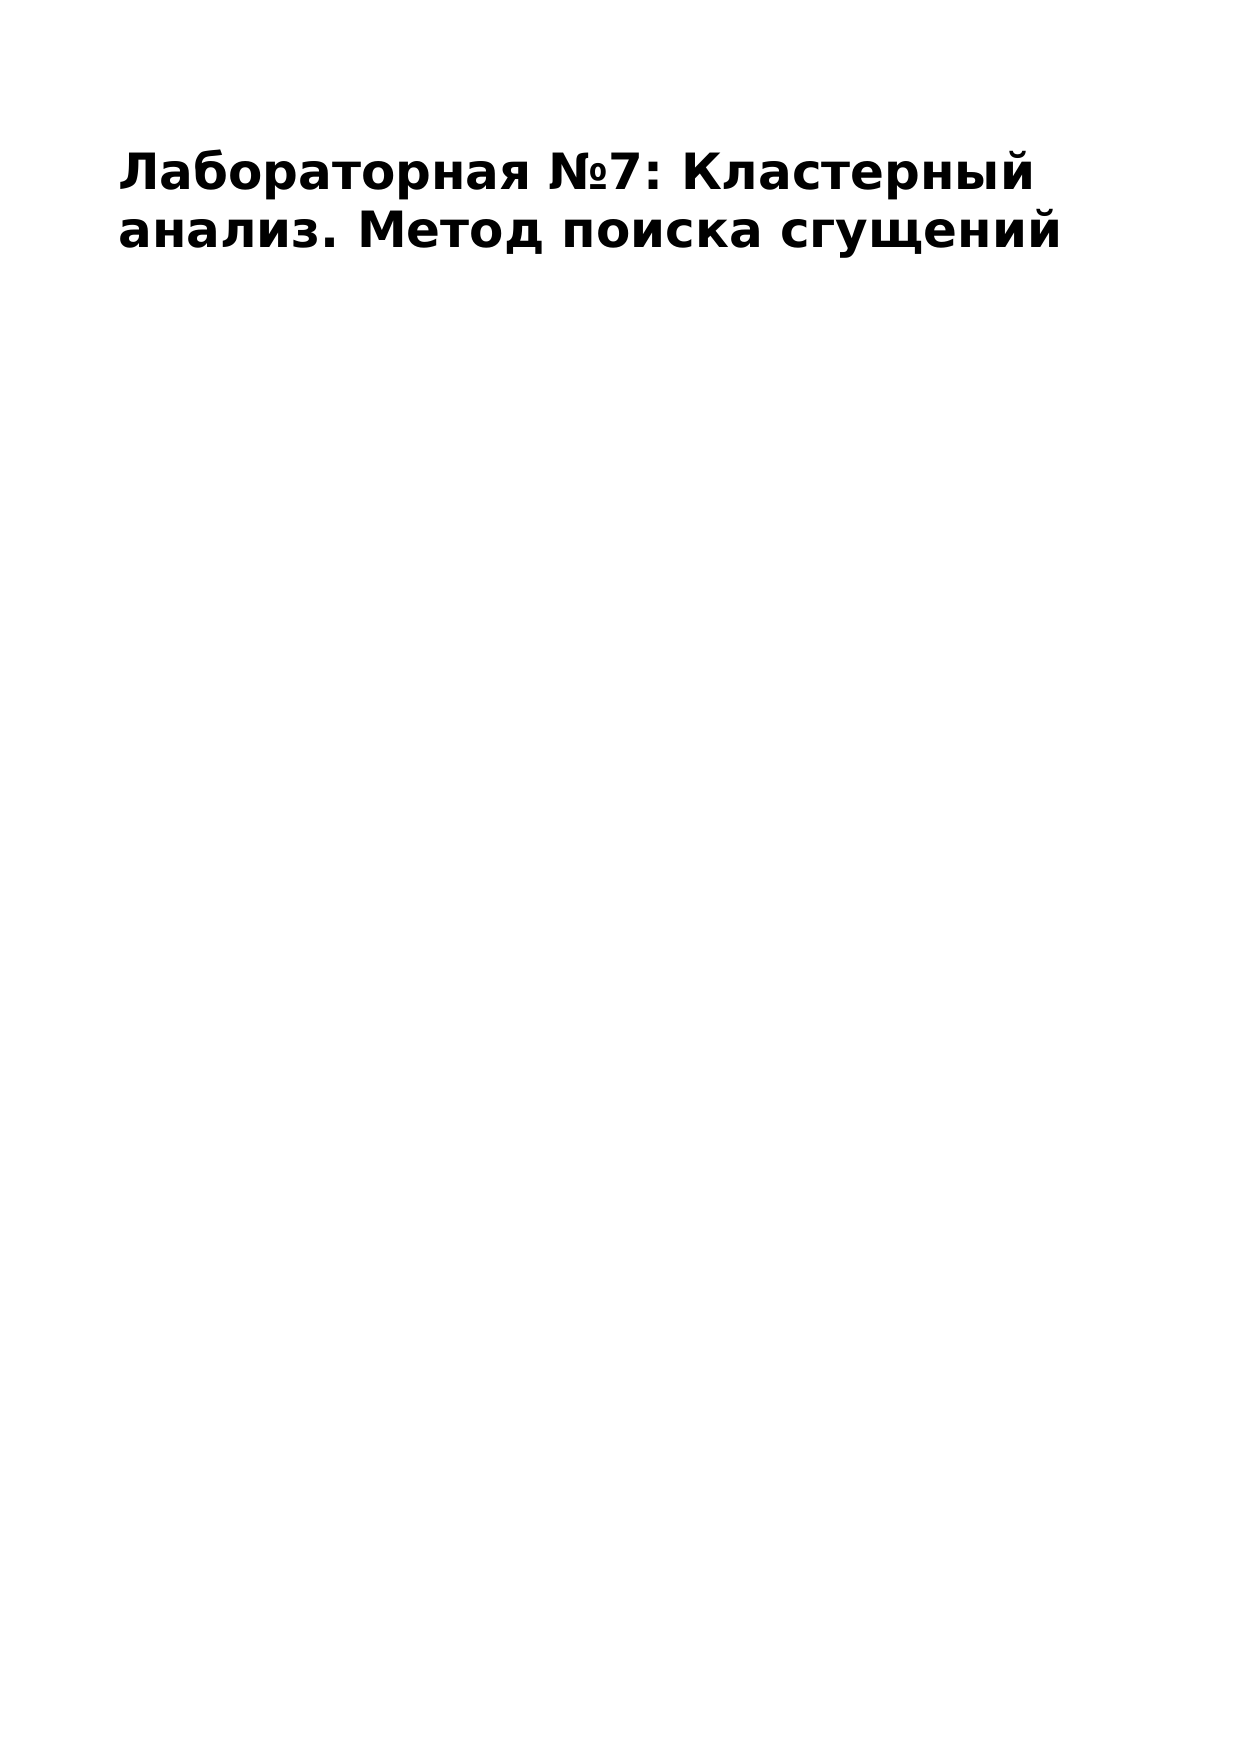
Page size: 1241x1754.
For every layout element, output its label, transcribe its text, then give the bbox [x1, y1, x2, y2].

subtitle Лабораторная №7: Кластерный анализ. Метод поиска сгущений [118, 143, 1122, 259]
